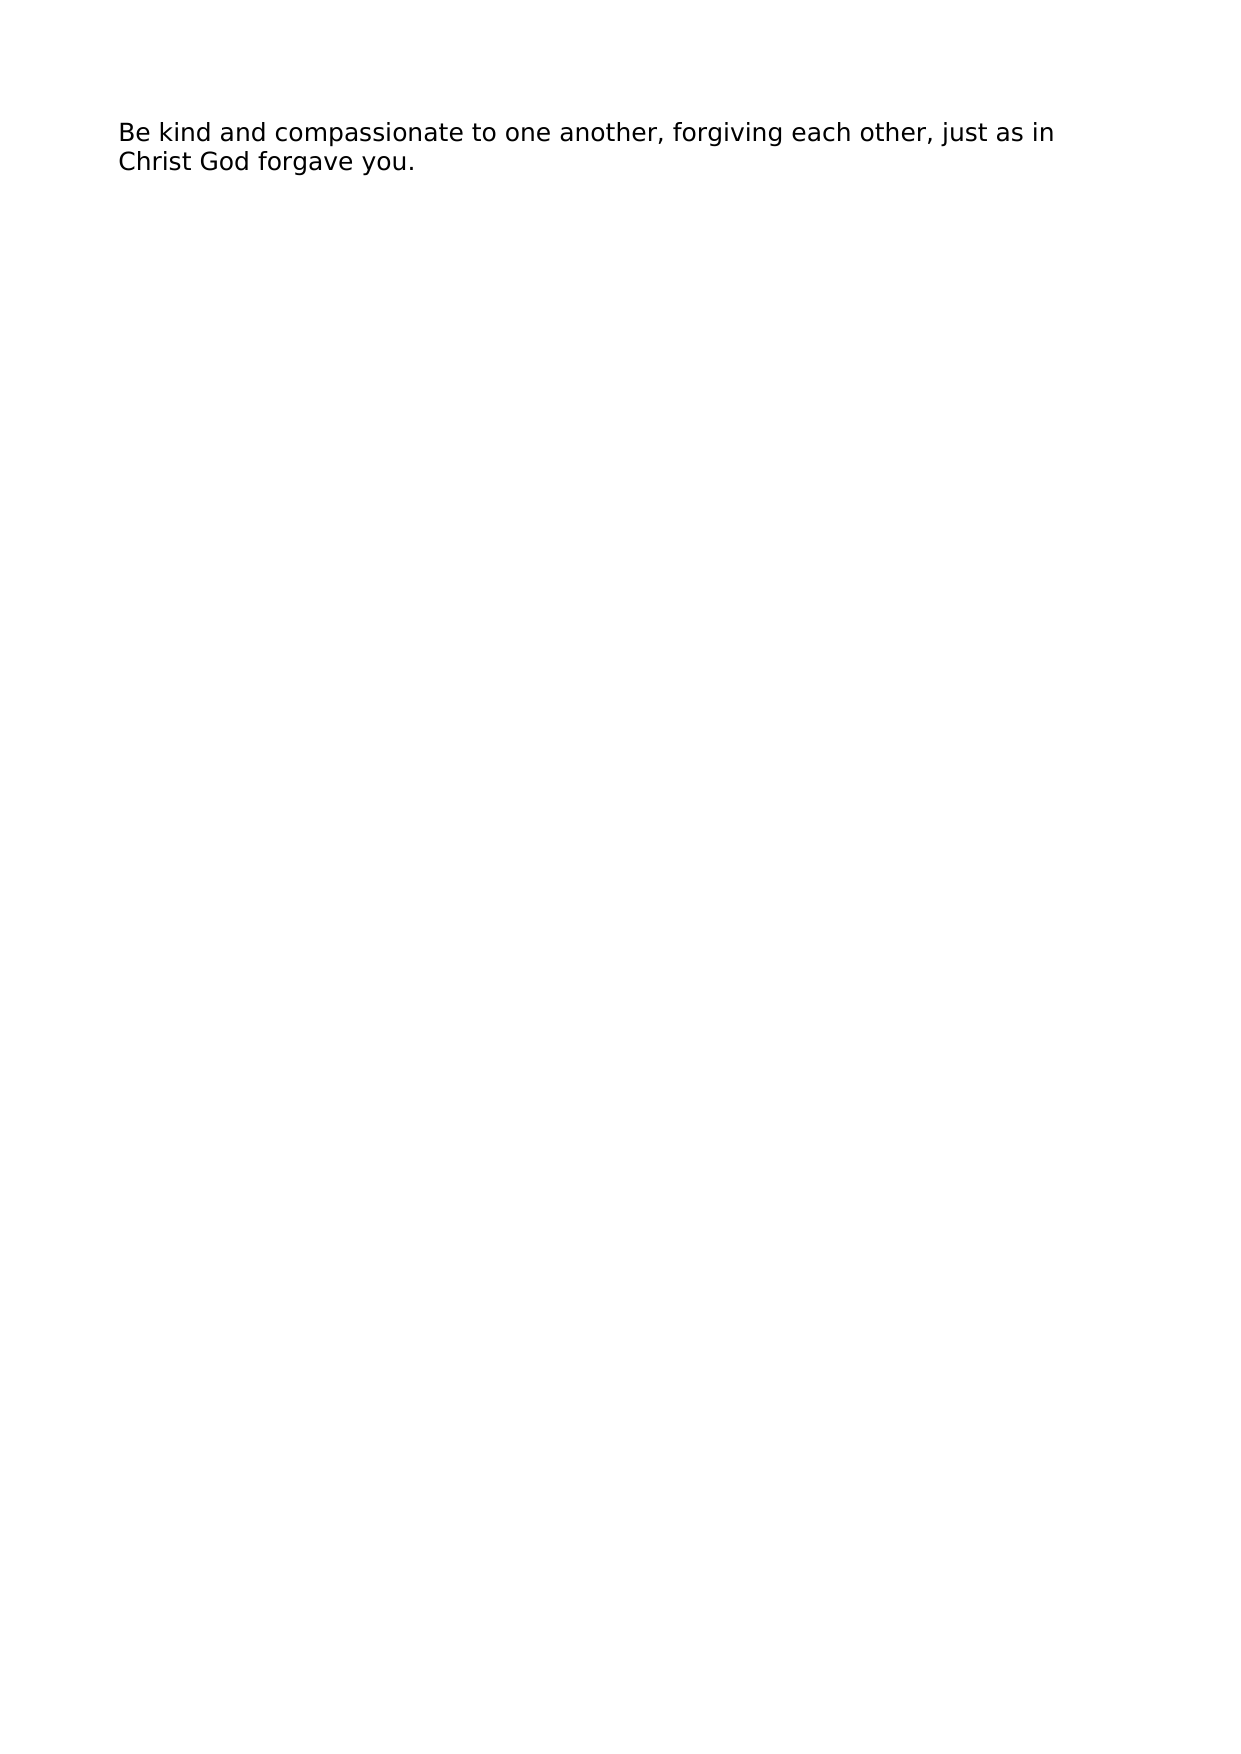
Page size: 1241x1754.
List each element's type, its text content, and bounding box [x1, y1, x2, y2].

text Be kind and compassionate to one another, forgiving each other, just as in Christ God forgave you. [118, 118, 1122, 176]
